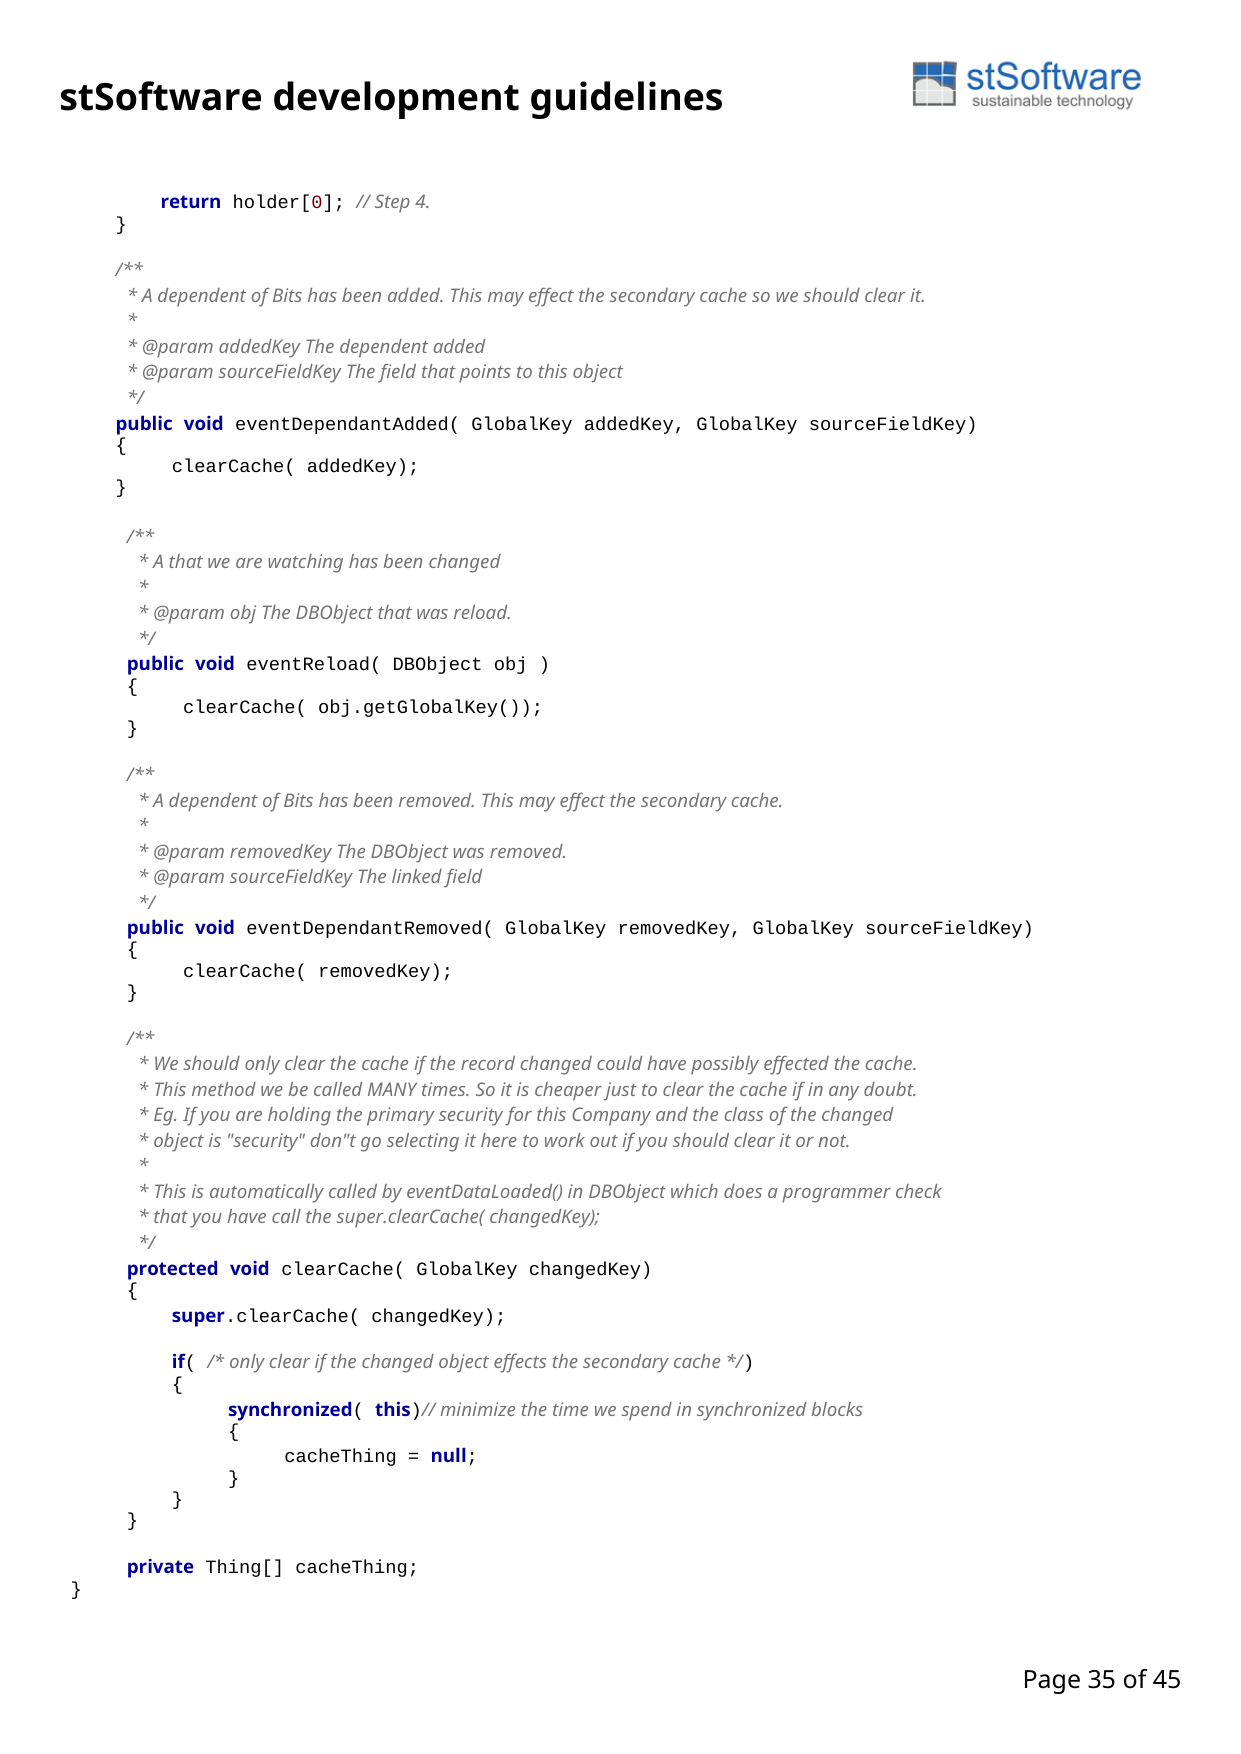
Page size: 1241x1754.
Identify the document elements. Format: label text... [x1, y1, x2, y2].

text public void eventDependantAdded( GlobalKey addedKey, GlobalKey sourceFieldKey) [59, 410, 1240, 436]
text { [59, 1374, 1240, 1396]
text * [59, 1153, 1240, 1178]
text * @param sourceFieldKey The linked field [59, 863, 1240, 889]
text { [59, 1281, 1240, 1302]
text if( /* only clear if the changed object effects the secondary cache */) [59, 1349, 1240, 1374]
text { [59, 940, 1240, 961]
text } [59, 214, 1240, 236]
text * @param removedKey The DBObject was removed. [59, 838, 1240, 863]
text * that you have call the super.clearCache( changedKey); [59, 1204, 1240, 1229]
text } [59, 1511, 1240, 1532]
text /** [59, 523, 1240, 548]
text clearCache( obj.getGlobalKey()); [59, 698, 1240, 719]
text */ [59, 889, 1240, 914]
text clearCache( addedKey); [59, 457, 1240, 478]
text } [59, 1490, 1240, 1511]
text { [59, 436, 1240, 457]
text * A dependent of Bits has been removed. This may effect the secondary cache. [59, 787, 1240, 812]
text * object is "security" don"t go selecting it here to work out if you should clear it or not. [59, 1127, 1240, 1153]
text } [59, 478, 1240, 499]
text * A dependent of Bits has been added. This may effect the secondary cache so we should clear it. [59, 282, 1240, 308]
text public void eventReload( DBObject obj ) [59, 651, 1240, 676]
text return holder[0]; // Step 4. [59, 188, 1240, 214]
text clearCache( removedKey); [59, 961, 1240, 983]
text */ [59, 384, 1240, 410]
text cacheThing = null; [59, 1443, 1240, 1468]
text */ [59, 625, 1240, 651]
text } [59, 983, 1240, 1004]
text * We should only clear the cache if the record changed could have possibly effected the cache. [59, 1051, 1240, 1076]
text { [59, 1422, 1240, 1443]
text /** [59, 257, 1240, 282]
text */ [59, 1229, 1240, 1255]
text * A that we are watching has been changed [59, 548, 1240, 574]
text /** [59, 761, 1240, 787]
text * This is automatically called by eventDataLoaded() in DBObject which does a programmer check [59, 1178, 1240, 1204]
text /** [59, 1025, 1240, 1051]
text { [59, 676, 1240, 698]
text super.clearCache( changedKey); [59, 1302, 1240, 1328]
text } [59, 1579, 1240, 1601]
text * [59, 574, 1240, 599]
picture [911, 55, 1145, 121]
text * Eg. If you are holding the primary security for this Company and the class of the changed [59, 1102, 1240, 1127]
text * This method we be called MANY times. So it is cheaper just to clear the cache if in any doubt. [59, 1076, 1240, 1102]
text private Thing[] cacheThing; [59, 1553, 1240, 1579]
text public void eventDependantRemoved( GlobalKey removedKey, GlobalKey sourceFieldKey) [59, 914, 1240, 940]
text synchronized( this)// minimize the time we spend in synchronized blocks [59, 1396, 1240, 1422]
text } [59, 1468, 1240, 1490]
text protected void clearCache( GlobalKey changedKey) [59, 1255, 1240, 1281]
text * @param sourceFieldKey The field that points to this object [59, 359, 1240, 384]
text * [59, 308, 1240, 333]
text * @param addedKey The dependent added [59, 333, 1240, 359]
text * [59, 812, 1240, 838]
text * @param obj The DBObject that was reload. [59, 599, 1240, 625]
text } [59, 719, 1240, 740]
